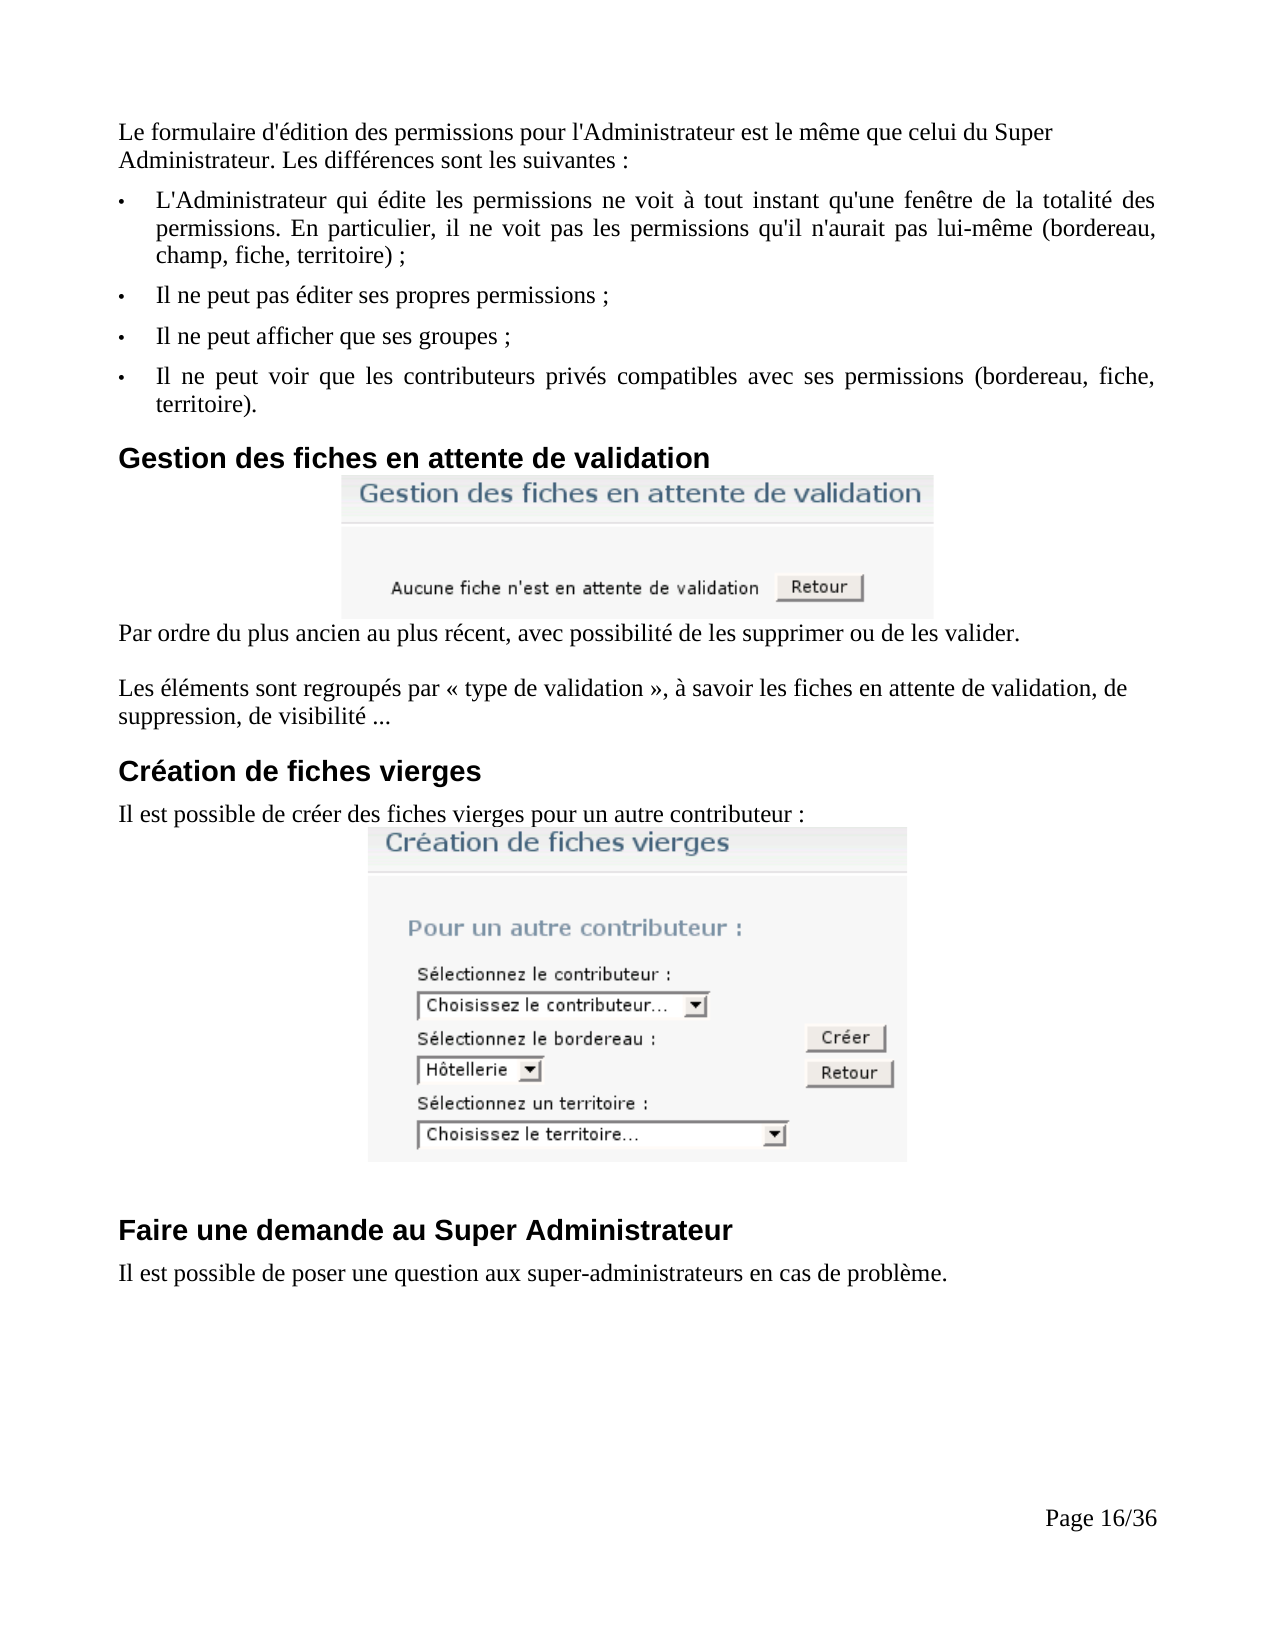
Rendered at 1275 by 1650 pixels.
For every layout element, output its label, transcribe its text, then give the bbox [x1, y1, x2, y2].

picture [367, 827, 908, 1162]
text Il est possible de poser une question aux super-administrateurs en cas de problème. [118, 1259, 1157, 1287]
text Le formulaire d'édition des permissions pour l'Administrateur est le même que celui du Super Administrateur. Les différences sont les suivantes : [118, 118, 1157, 173]
text Les éléments sont regroupés par « type de validation », à savoir les fiches en attente de validation, de suppression, de visibilité ... [118, 674, 1157, 730]
subtitle Faire une demande au Super Administrateur [118, 1214, 1157, 1247]
list L'Administrateur qui édite les permissions ne voit à tout instant qu'une fenêtre de la totalité des permissions. En particulier, il ne voit pas les permissions qu'il n'aurait pas lui-même (bordereau, champ, fiche, territoire) ; [118, 186, 1157, 269]
subtitle Création de fiches vierges [118, 755, 1157, 788]
text Par ordre du plus ancien au plus récent, avec possibilité de les supprimer ou de les valider. [118, 488, 1157, 647]
list Il ne peut pas éditer ses propres permissions ; [118, 282, 1157, 309]
list Il ne peut afficher que ses groupes ; [118, 322, 1157, 349]
text Il est possible de créer des fiches vierges pour un autre contributeur : [118, 800, 1157, 828]
list Il ne peut voir que les contributeurs privés compatibles avec ses permissions (bordereau, fiche, territoire). [118, 362, 1157, 417]
picture [341, 475, 934, 619]
subtitle Gestion des fiches en attente de validation [118, 442, 1157, 475]
